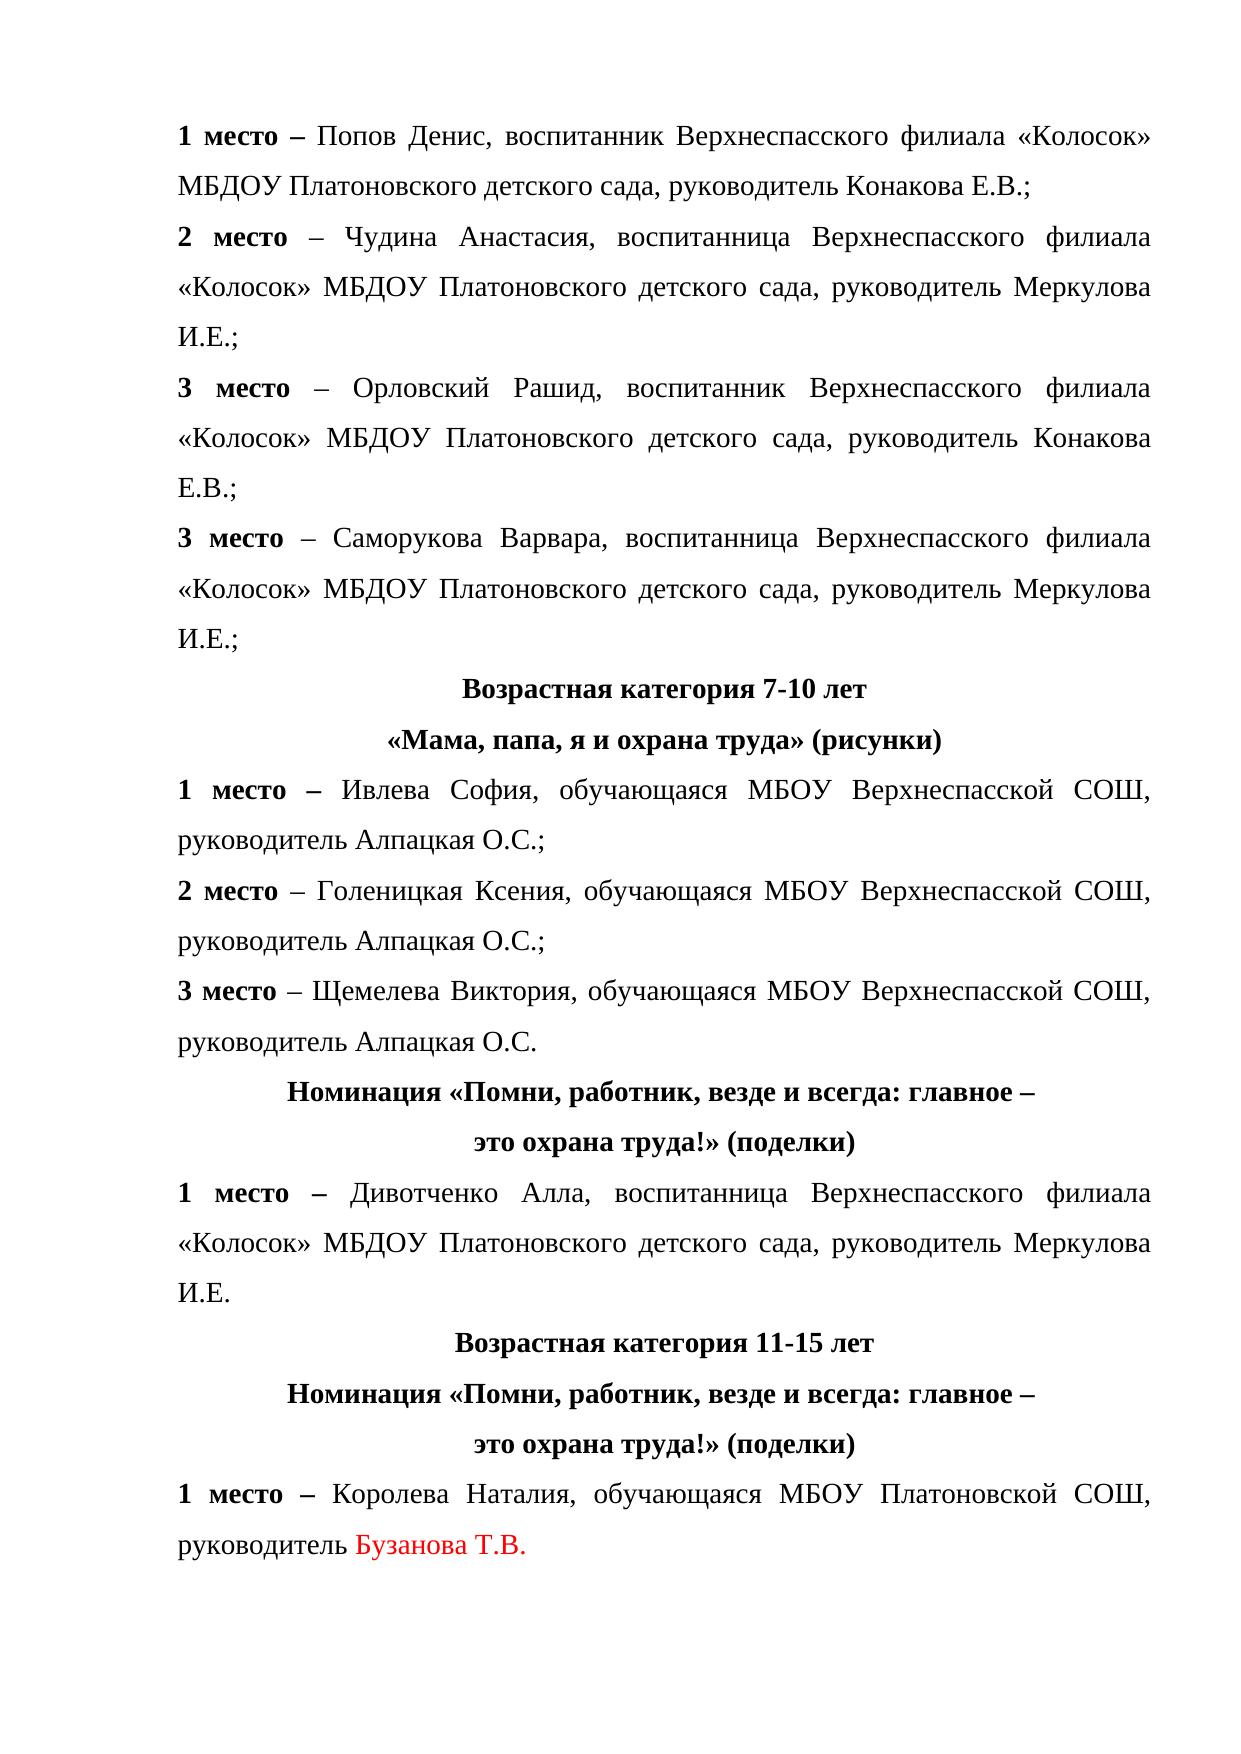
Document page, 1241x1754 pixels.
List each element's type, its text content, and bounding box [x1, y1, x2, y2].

text это охрана труда!» (поделки) [177, 1124, 1152, 1158]
text 1 место – Попов Денис, воспитанник Верхнеспасского филиала «Колосок» МБДОУ Платоновского детского сада, руководитель Конакова Е.В.; [177, 118, 1152, 202]
text 1 место – Королева Наталия, обучающаяся МБОУ Платоновской СОШ, руководитель Бузанова Т.В. [177, 1477, 1152, 1560]
text Номинация «Помни, работник, везде и всегда: главное – [177, 1074, 1152, 1108]
text 3 место – Орловский Рашид, воспитанник Верхнеспасского филиала «Колосок» МБДОУ Платоновского детского сада, руководитель Конакова Е.В.; [177, 370, 1152, 504]
text 1 место – Ивлева София, обучающаяся МБОУ Верхнеспасской СОШ, руководитель Алпацкая О.С.; [177, 772, 1152, 856]
text 2 место – Голеницкая Ксения, обучающаяся МБОУ Верхнеспасской СОШ, руководитель Алпацкая О.С.; [177, 873, 1152, 957]
text 2 место – Чудина Анастасия, воспитанница Верхнеспасского филиала «Колосок» МБДОУ Платоновского детского сада, руководитель Меркулова И.Е.; [177, 219, 1152, 353]
text Возрастная категория 11-15 лет [177, 1326, 1152, 1359]
text Возрастная категория 7-10 лет [177, 672, 1152, 705]
text это охрана труда!» (поделки) [177, 1426, 1152, 1460]
text 3 место – Щемелева Виктория, обучающаяся МБОУ Верхнеспасской СОШ, руководитель Алпацкая О.С. [177, 973, 1152, 1057]
text «Мама, папа, я и охрана труда» (рисунки) [177, 722, 1152, 755]
text 3 место – Саморукова Варвара, воспитанница Верхнеспасского филиала «Колосок» МБДОУ Платоновского детского сада, руководитель Меркулова И.Е.; [177, 521, 1152, 655]
text 1 место – Дивотченко Алла, воспитанница Верхнеспасского филиала «Колосок» МБДОУ Платоновского детского сада, руководитель Меркулова И.Е. [177, 1175, 1152, 1309]
text Номинация «Помни, работник, везде и всегда: главное – [177, 1376, 1152, 1409]
